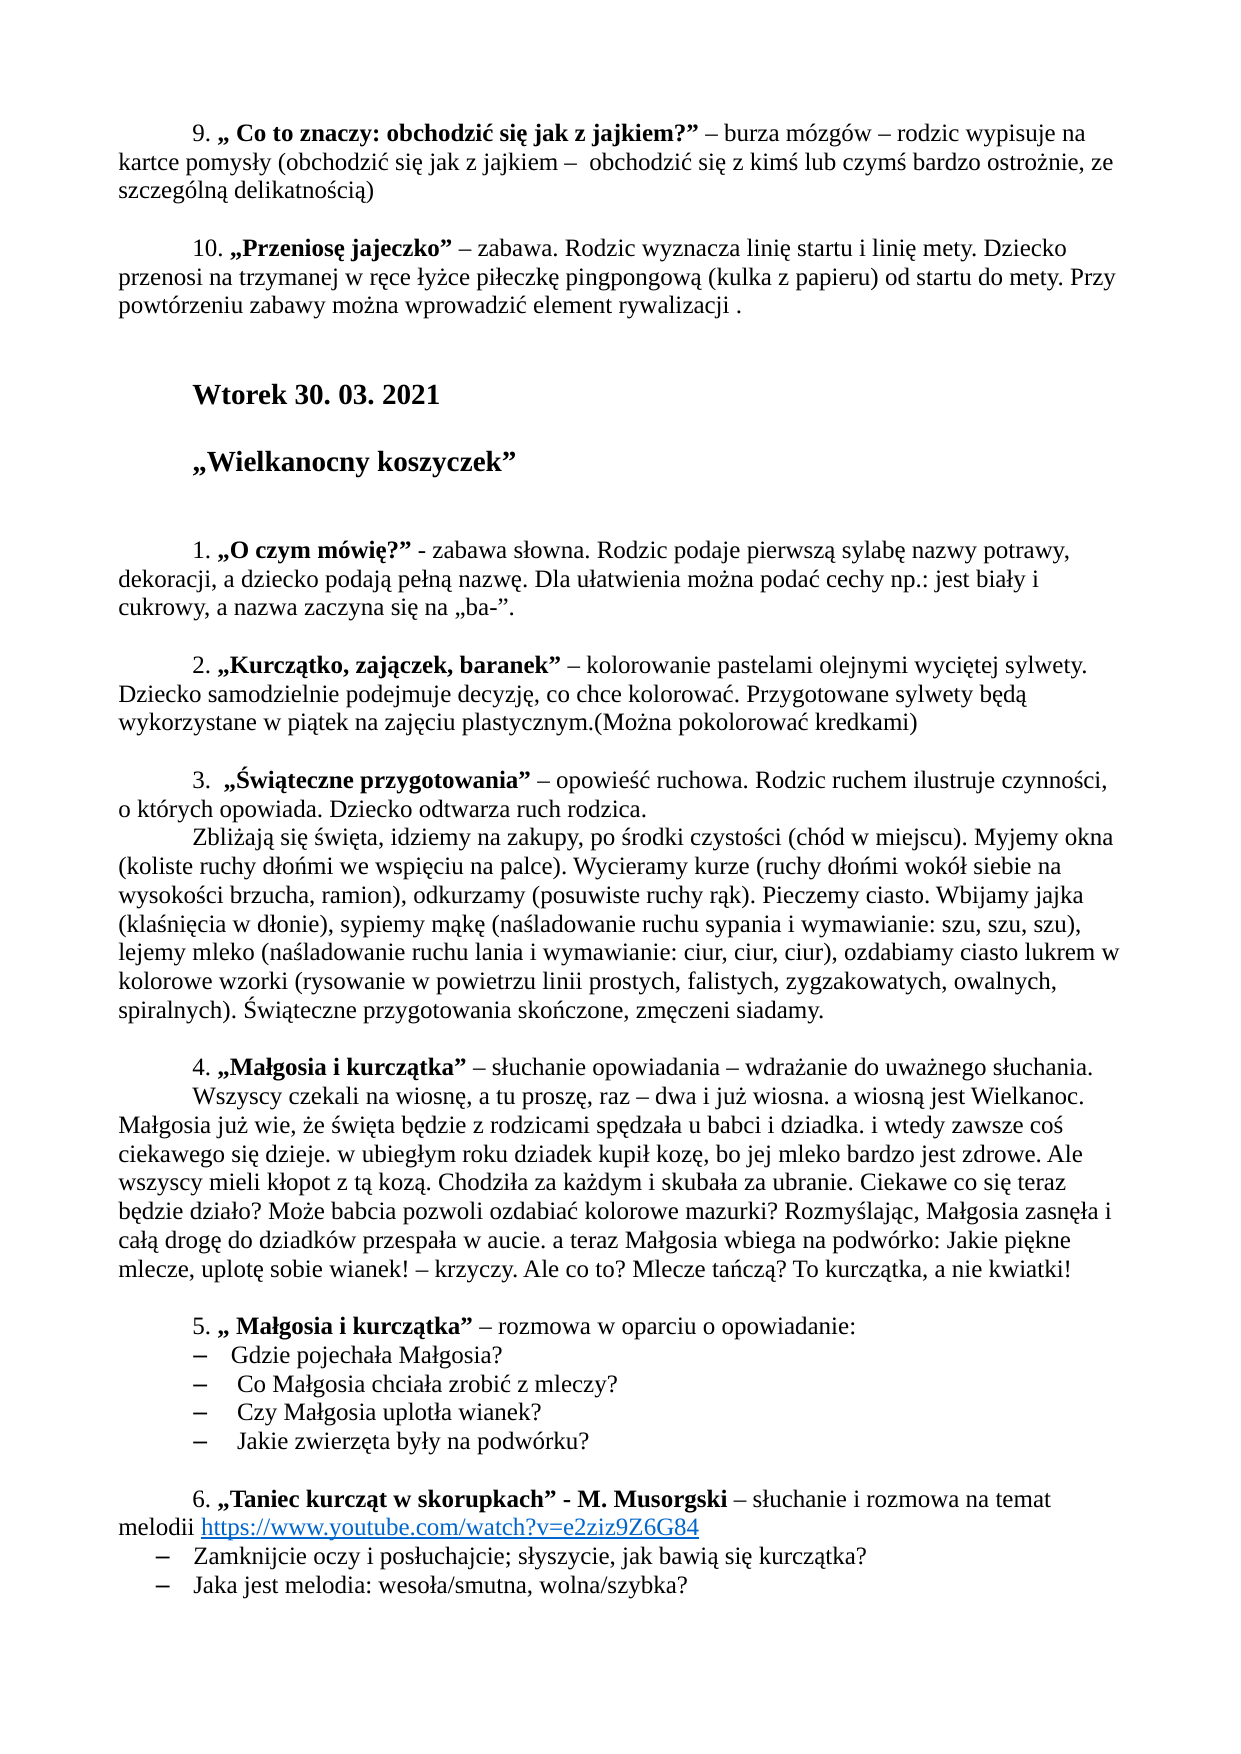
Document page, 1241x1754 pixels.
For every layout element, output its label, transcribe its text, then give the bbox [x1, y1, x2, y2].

text „Wielkanocny koszyczek” [118, 444, 1122, 477]
text 1. „O czym mówię?” - zabawa słowna. Rodzic podaje pierwszą sylabę nazwy potrawy, dekoracji, a dziecko podają pełną nazwę. Dla ułatwienia można podać cechy np.: jest biały i cukrowy, a nazwa zaczyna się na „ba-”. [118, 535, 1122, 621]
text 5. „ Małgosia i kurczątka” – rozmowa w oparciu o opowiadanie: [118, 1311, 1122, 1340]
list Jakie zwierzęta były na podwórku? [193, 1426, 1122, 1455]
text 9. „ Co to znaczy: obchodzić się jak z jajkiem?” – burza mózgów – rodzic wypisuje na kartce pomysły (obchodzić się jak z jajkiem – obchodzić się z kimś lub czymś bardzo ostrożnie, ze szczególną delikatnością) [118, 118, 1122, 204]
list Gdzie pojechała Małgosia? [193, 1340, 1122, 1369]
text 2. „Kurczątko, zajączek, baranek” – kolorowanie pastelami olejnymi wyciętej sylwety. Dziecko samodzielnie podejmuje decyzję, co chce kolorować. Przygotowane sylwety będą wykorzystane w piątek na zajęciu plastycznym.(Można pokolorować kredkami) [118, 650, 1122, 736]
text 3. „Świąteczne przygotowania” – opowieść ruchowa. Rodzic ruchem ilustruje czynności, o których opowiada. Dziecko odtwarza ruch rodzica. [118, 765, 1122, 822]
text Wtorek 30. 03. 2021 [118, 377, 1122, 410]
list Zamknijcie oczy i posłuchajcie; słyszycie, jak bawią się kurczątka? [156, 1541, 1122, 1570]
list Jaka jest melodia: wesoła/smutna, wolna/szybka? [156, 1570, 1122, 1599]
text 10. „Przeniosę jajeczko” – zabawa. Rodzic wyznacza linię startu i linię mety. Dziecko przenosi na trzymanej w ręce łyżce piłeczkę pingpongową (kulka z papieru) od startu do mety. Przy powtórzeniu zabawy można wprowadzić element rywalizacji . [118, 233, 1122, 319]
list Co Małgosia chciała zrobić z mleczy? [193, 1369, 1122, 1397]
list Czy Małgosia uplotła wianek? [193, 1397, 1122, 1426]
text 4. „Małgosia i kurczątka” – słuchanie opowiadania – wdrażanie do uważnego słuchania. Wszyscy czekali na wiosnę, a tu proszę, raz – dwa i już wiosna. a wiosną jest Wielkanoc. Małgosia już wie, że święta będzie z rodzicami spędzała u babci i dziadka. i wtedy zawsze coś ciekawego się dzieje. w ubiegłym roku dziadek kupił kozę, bo jej mleko bardzo jest zdrowe. Ale wszyscy mieli kłopot z tą kozą. Chodziła za każdym i skubała za ubranie. Ciekawe co się teraz będzie działo? Może babcia pozwoli ozdabiać kolorowe mazurki? Rozmyślając, Małgosia zasnęła i całą drogę do dziadków przespała w aucie. a teraz Małgosia wbiega na podwórko: Jakie piękne mlecze, uplotę sobie wianek! – krzyczy. Ale co to? Mlecze tańczą? To kurczątka, a nie kwiatki! [118, 1052, 1122, 1282]
text 6. „Taniec kurcząt w skorupkach” - M. Musorgski – słuchanie i rozmowa na temat melodii https://www.youtube.com/watch?v=e2ziz9Z6G84 [118, 1484, 1122, 1541]
text Zbliżają się święta, idziemy na zakupy, po środki czystości (chód w miejscu). Myjemy okna (koliste ruchy dłońmi we wspięciu na palce). Wycieramy kurze (ruchy dłońmi wokół siebie na wysokości brzucha, ramion), odkurzamy (posuwiste ruchy rąk). Pieczemy ciasto. Wbijamy jajka (klaśnięcia w dłonie), sypiemy mąkę (naśladowanie ruchu sypania i wymawianie: szu, szu, szu), lejemy mleko (naśladowanie ruchu lania i wymawianie: ciur, ciur, ciur), ozdabiamy ciasto lukrem w kolorowe wzorki (rysowanie w powietrzu linii prostych, falistych, zygzakowatych, owalnych, spiralnych). Świąteczne przygotowania skończone, zmęczeni siadamy. [118, 822, 1122, 1024]
